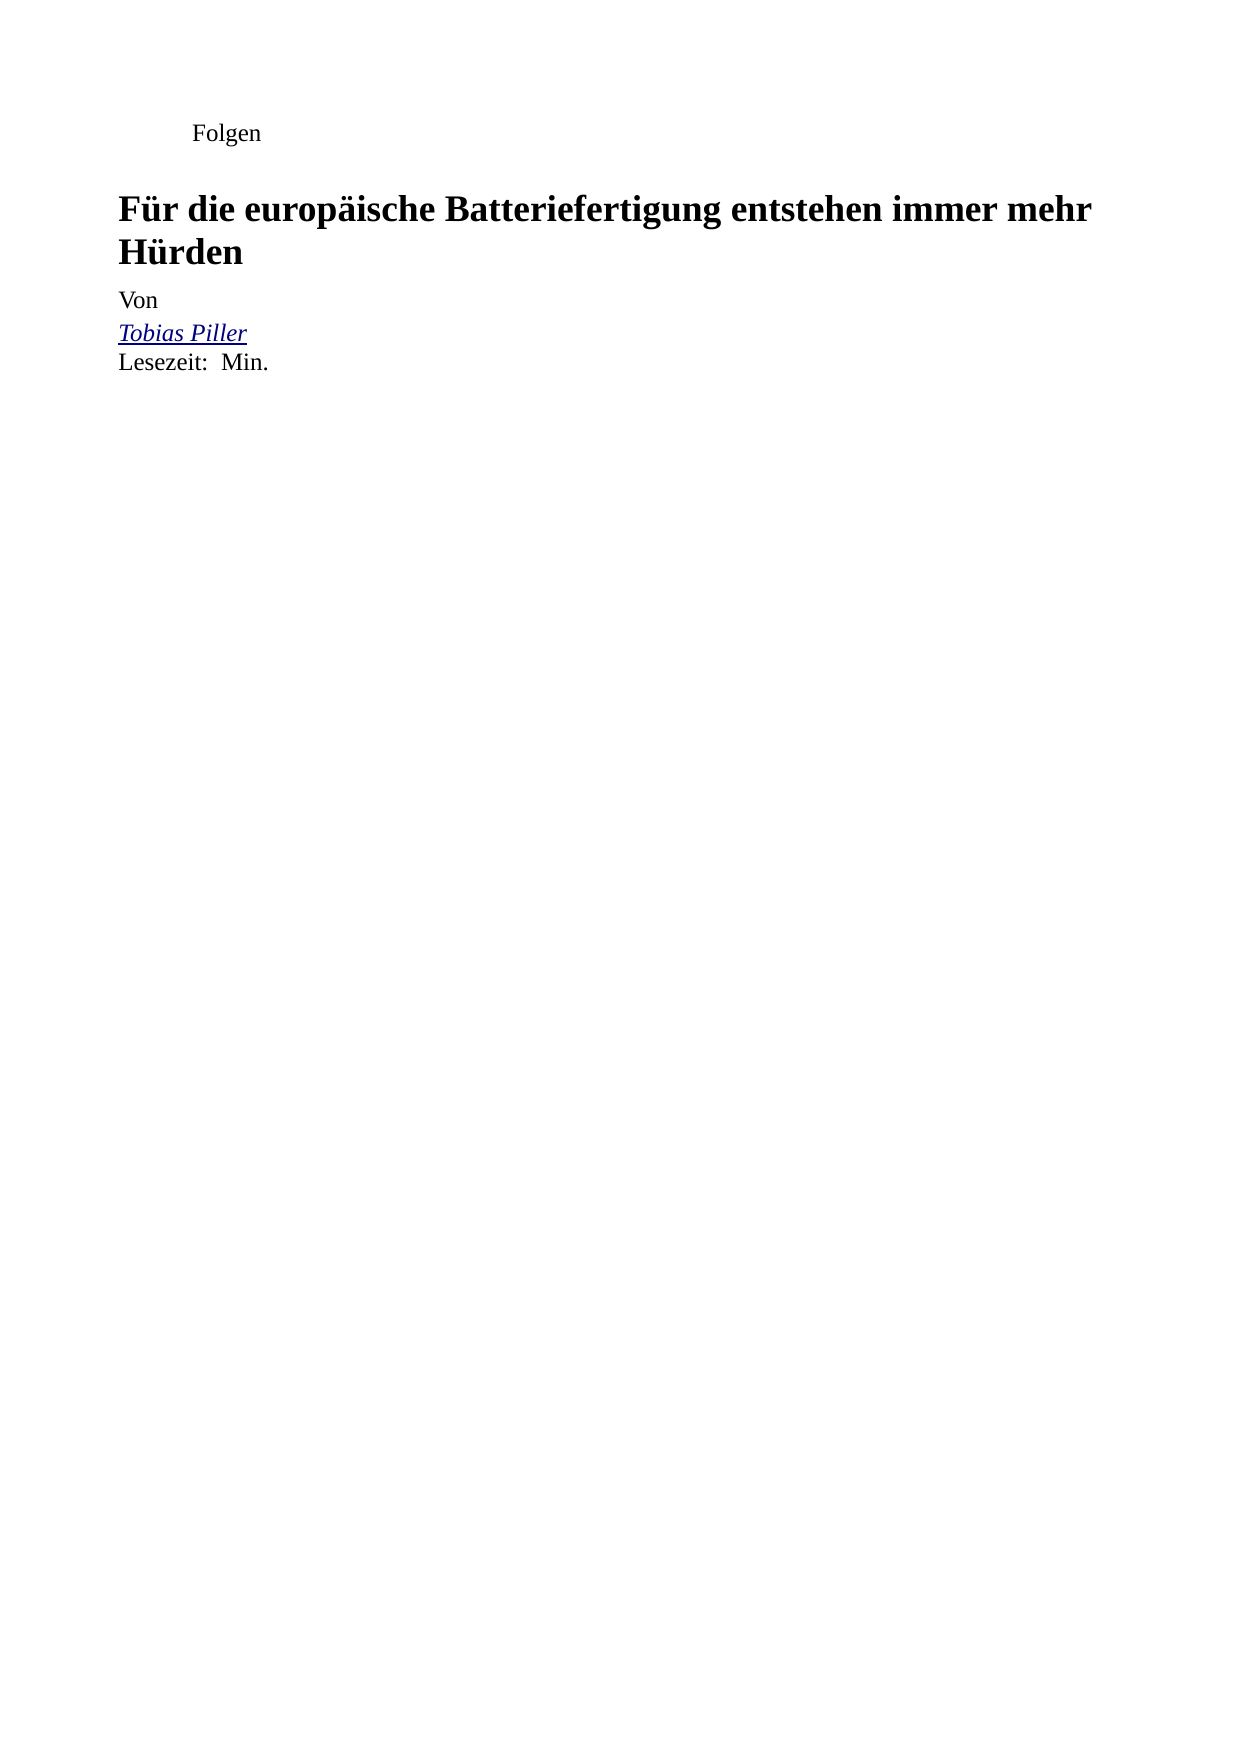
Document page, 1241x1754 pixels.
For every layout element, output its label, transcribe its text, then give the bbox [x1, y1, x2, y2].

text Tobias Piller [118, 318, 1122, 347]
list Folgen [162, 118, 1122, 147]
text Lesezeit: Min. [118, 347, 1122, 376]
text Von [118, 285, 1122, 314]
subtitle Für die europäische Batteriefertigung entstehen immer mehr Hürden [118, 187, 1122, 273]
